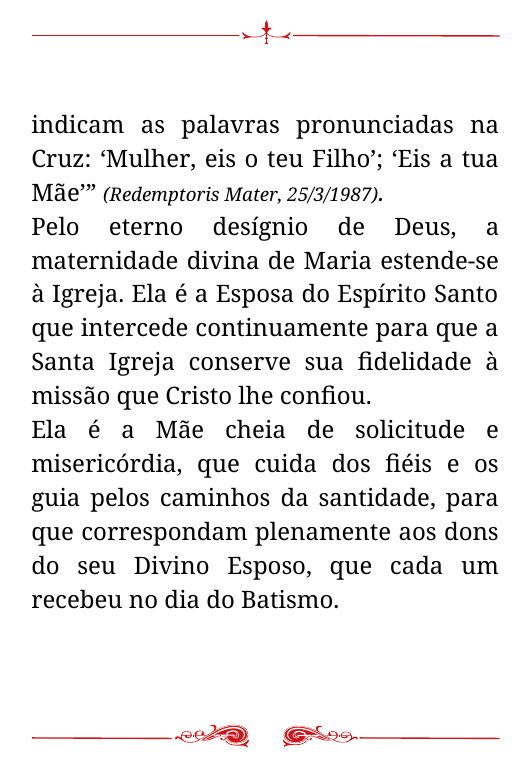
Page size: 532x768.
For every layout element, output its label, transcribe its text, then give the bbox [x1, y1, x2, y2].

text Ela é a Mãe cheia de solicitude e misericórdia, que cuida dos fiéis e os guia pelos caminhos da santidade, para que correspondam plenamente aos dons do seu Divino Esposo, que cada um recebeu no dia do Batismo. [31, 413, 499, 615]
text indicam as palavras pronunciadas na Cruz: ‘Mulher, eis o teu Filho’; ‘Eis a tua Mãe’” (Redemptoris Mater, 25/3/1987). [31, 108, 499, 208]
text Pelo eterno desígnio de Deus, a maternidade divina de Maria estende-se à Igreja. Ela é a Esposa do Espírito Santo que intercede continuamente para que a Santa Igreja conserve sua fidelidade à missão que Cristo lhe confiou. [31, 209, 499, 411]
